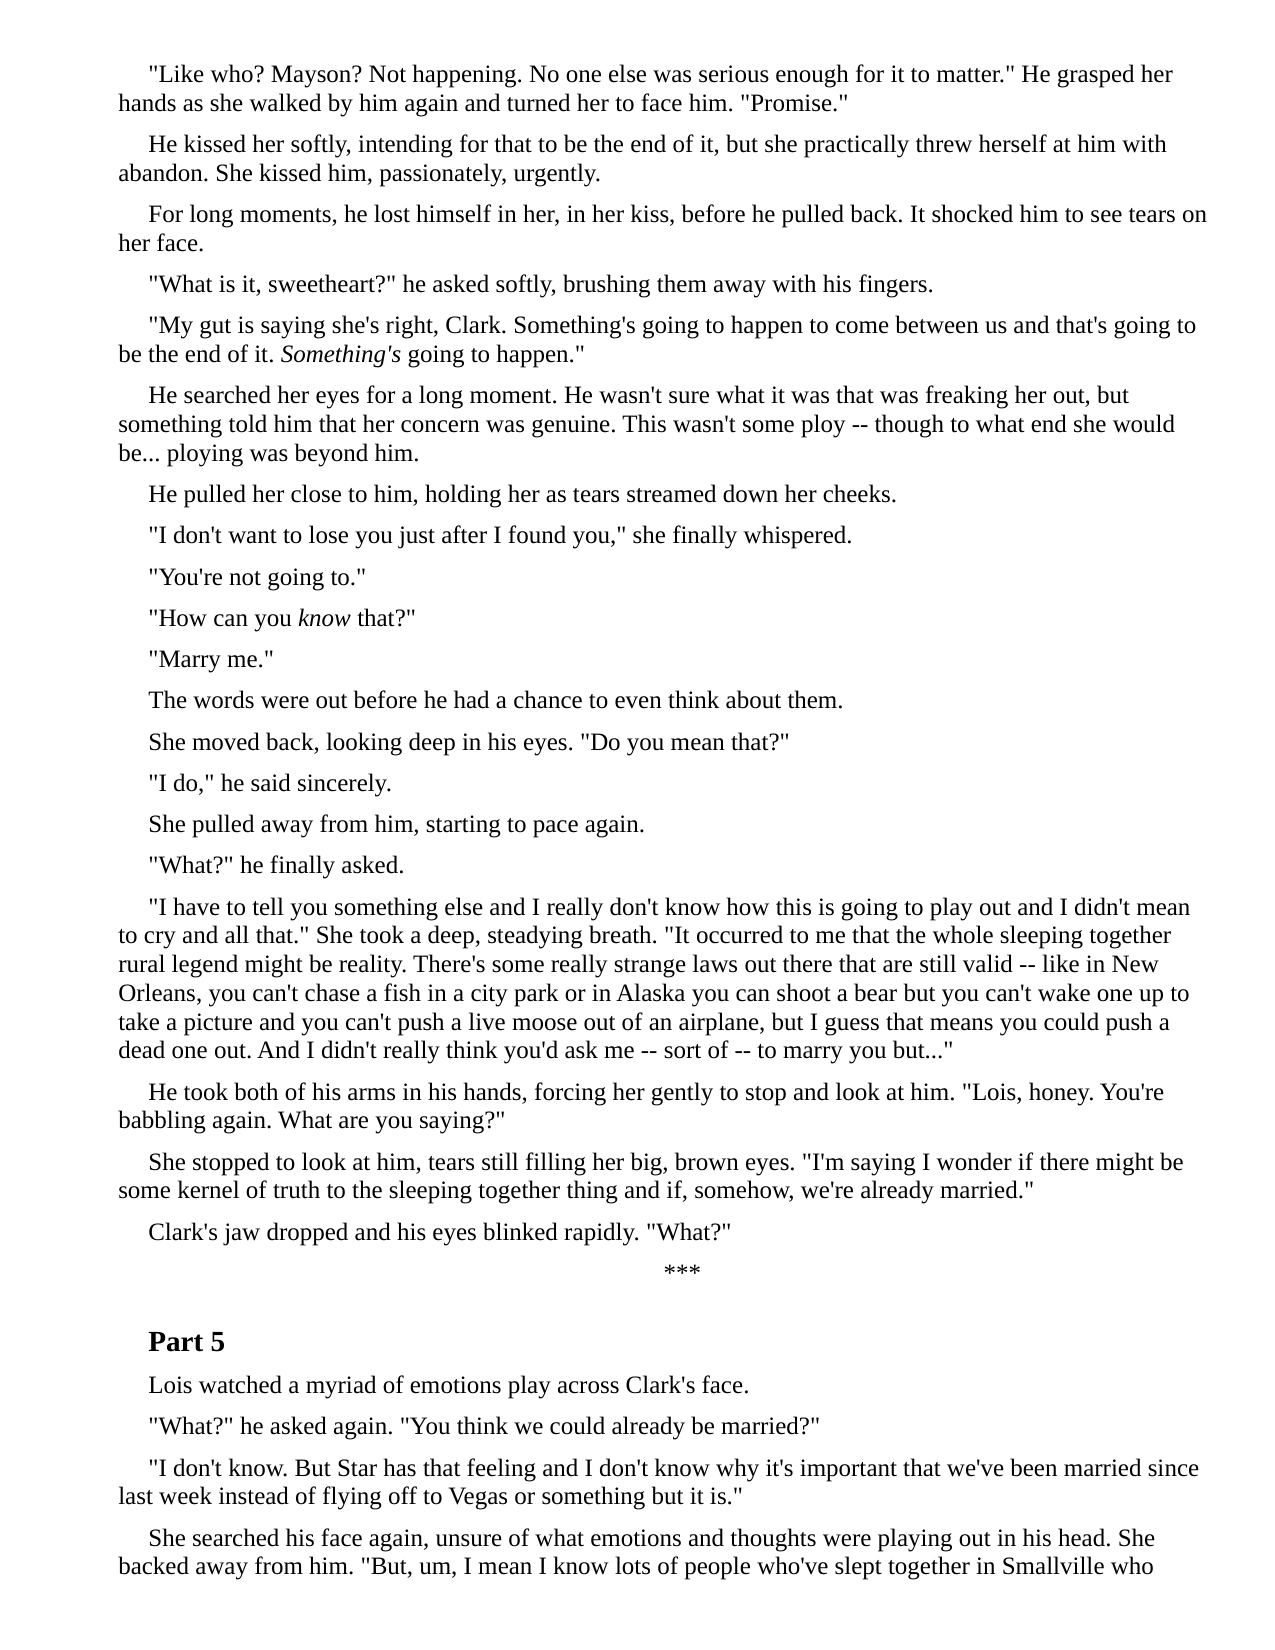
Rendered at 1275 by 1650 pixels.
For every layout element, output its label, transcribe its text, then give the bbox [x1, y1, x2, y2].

text "My gut is saying she's right, Clark. Something's going to happen to come between us and that's going to be the end of it. Something's going to happen." [118, 310, 1216, 368]
text "Like who? Mayson? Not happening. No one else was serious enough for it to matter." He grasped her hands as she walked by him again and turned her to face him. "Promise." [118, 59, 1216, 117]
text She pulled away from him, starting to pace again. [118, 809, 1216, 838]
text She searched his face again, unsure of what emotions and thoughts were playing out in his head. She backed away from him. "But, um, I mean I know lots of people who've slept together in Smallville who [118, 1523, 1216, 1580]
text "I don't want to lose you just after I found you," she finally whispered. [118, 520, 1216, 549]
text *** [118, 1258, 1216, 1287]
text "What?" he asked again. "You think we could already be married?" [118, 1411, 1216, 1440]
subtitle Part 5 [118, 1324, 1216, 1358]
text Clark's jaw dropped and his eyes blinked rapidly. "What?" [118, 1217, 1216, 1245]
text He pulled her close to him, holding her as tears streamed down her cheeks. [118, 479, 1216, 508]
text He kissed her softly, intending for that to be the end of it, but she practically threw herself at him with abandon. She kissed him, passionately, urgently. [118, 129, 1216, 187]
text "What?" he finally asked. [118, 850, 1216, 879]
text "What is it, sweetheart?" he asked softly, brushing them away with his fingers. [118, 269, 1216, 298]
text For long moments, he lost himself in her, in her kiss, before he pulled back. It shocked him to see tears on her face. [118, 199, 1216, 257]
text Lois watched a myriad of emotions play across Clark's face. [118, 1370, 1216, 1399]
text "I do," he said sincerely. [118, 768, 1216, 797]
text "You're not going to." [118, 562, 1216, 590]
text "I don't know. But Star has that feeling and I don't know why it's important that we've been married since last week instead of flying off to Vegas or something but it is." [118, 1453, 1216, 1510]
text She stopped to look at him, tears still filling her big, brown eyes. "I'm saying I wonder if there might be some kernel of truth to the sleeping together thing and if, somehow, we're already married." [118, 1147, 1216, 1204]
text "How can you know that?" [118, 603, 1216, 632]
text She moved back, looking deep in his eyes. "Do you mean that?" [118, 727, 1216, 755]
text He took both of his arms in his hands, forcing her gently to stop and look at him. "Lois, honey. You're babbling again. What are you saying?" [118, 1077, 1216, 1134]
text The words were out before he had a chance to even think about them. [118, 685, 1216, 714]
text "I have to tell you something else and I really don't know how this is going to play out and I didn't mean to cry and all that." She took a deep, steadying breath. "It occurred to me that the whole sleeping together rural legend might be reality. There's some really strange laws out there that are still valid -- like in New Orleans, you can't chase a fish in a city park or in Alaska you can shoot a bear but you can't wake one up to take a picture and you can't push a live moose out of an airplane, but I guess that means you could push a dead one out. And I didn't really think you'd ask me -- sort of -- to marry you but..." [118, 892, 1216, 1064]
text He searched her eyes for a long moment. He wasn't sure what it was that was freaking her out, but something told him that her concern was genuine. This wasn't some ploy -- though to what end she would be... ploying was beyond him. [118, 380, 1216, 467]
text "Marry me." [118, 644, 1216, 673]
